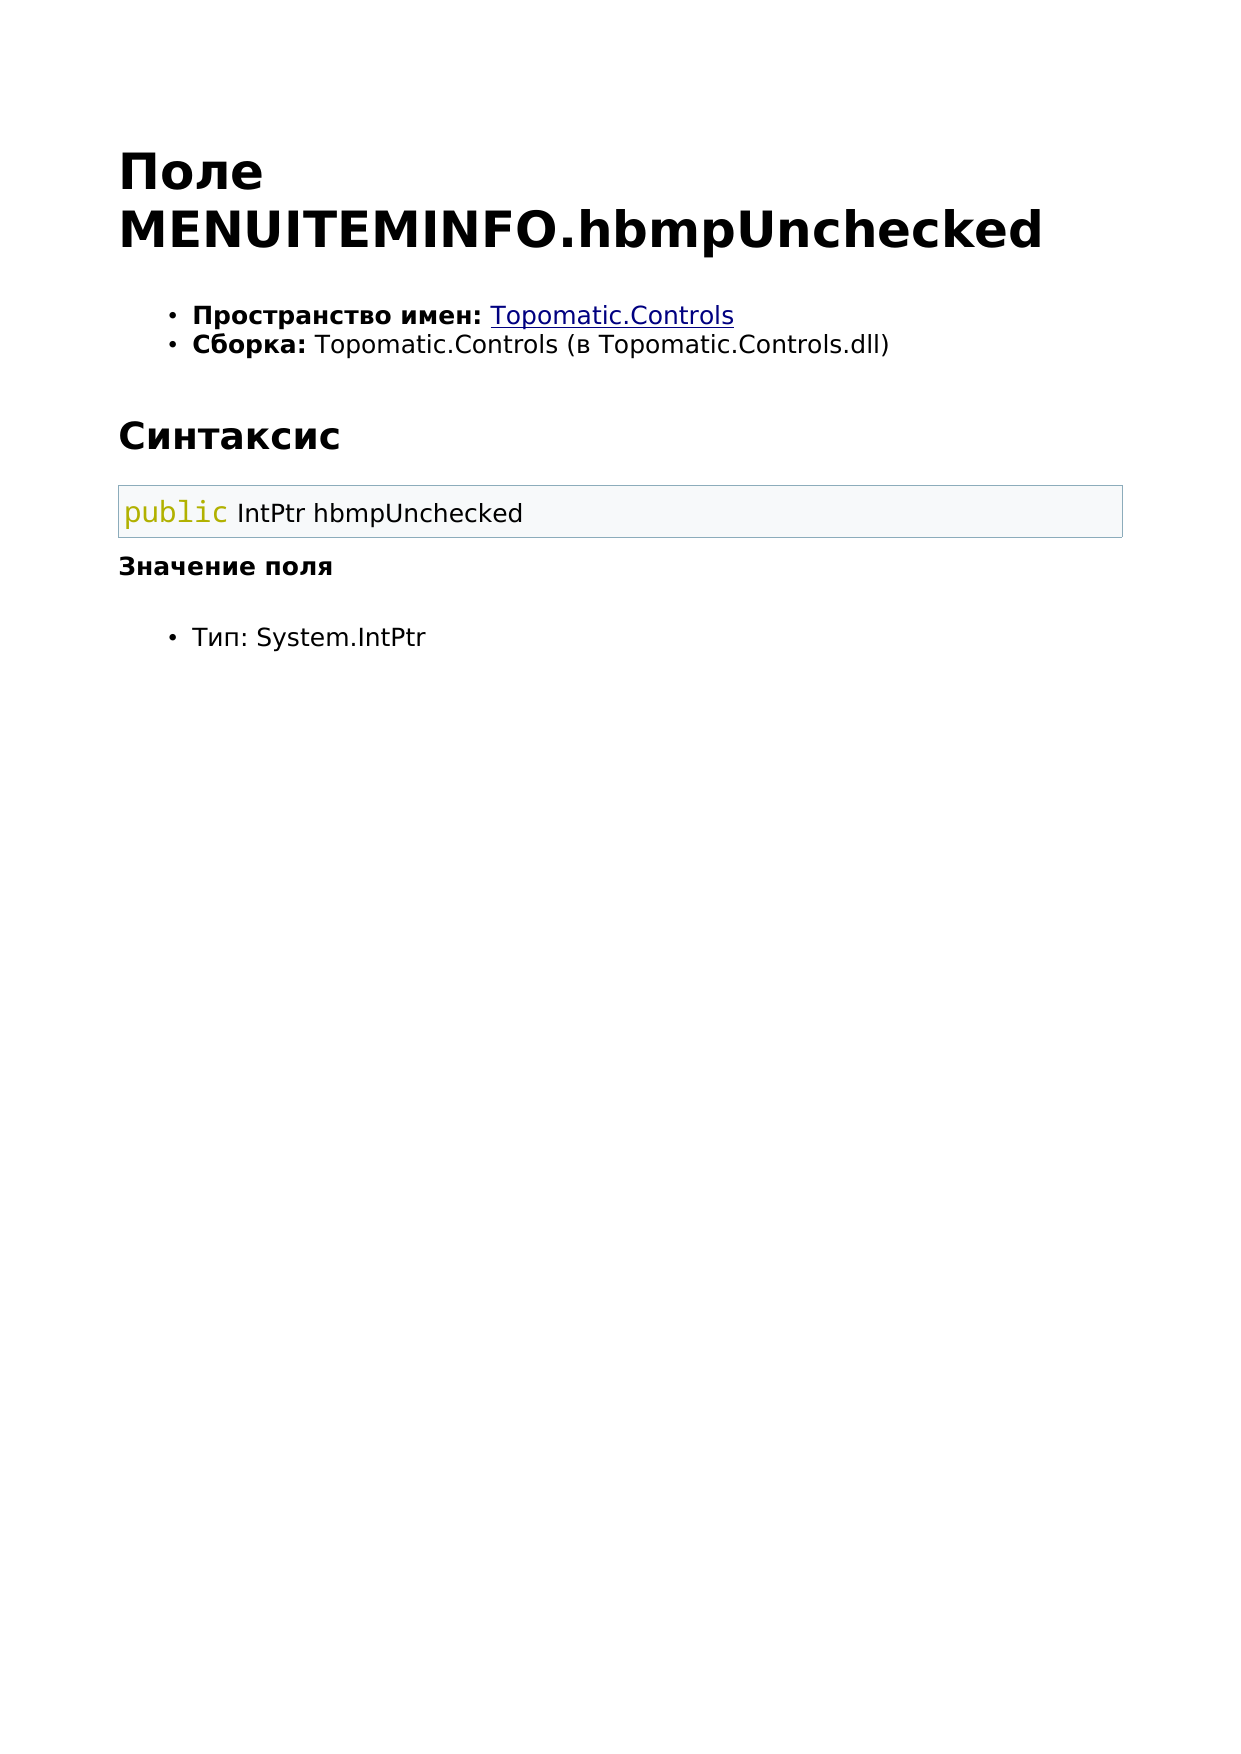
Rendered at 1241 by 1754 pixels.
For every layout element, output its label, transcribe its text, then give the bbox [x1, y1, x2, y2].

table_header public IntPtr hbmpUnchecked [119, 486, 1122, 537]
list Сборка: Topomatic.Controls (в Topomatic.Controls.dll) [177, 331, 1122, 360]
list Тип: System.IntPtr [177, 623, 1122, 652]
subtitle Поле MENUITEMINFO.hbmpUnchecked [118, 143, 1122, 259]
subtitle Синтаксис [118, 414, 1122, 458]
text Значение поля [118, 552, 1122, 581]
list Пространство имен: Topomatic.Controls [177, 302, 1122, 331]
